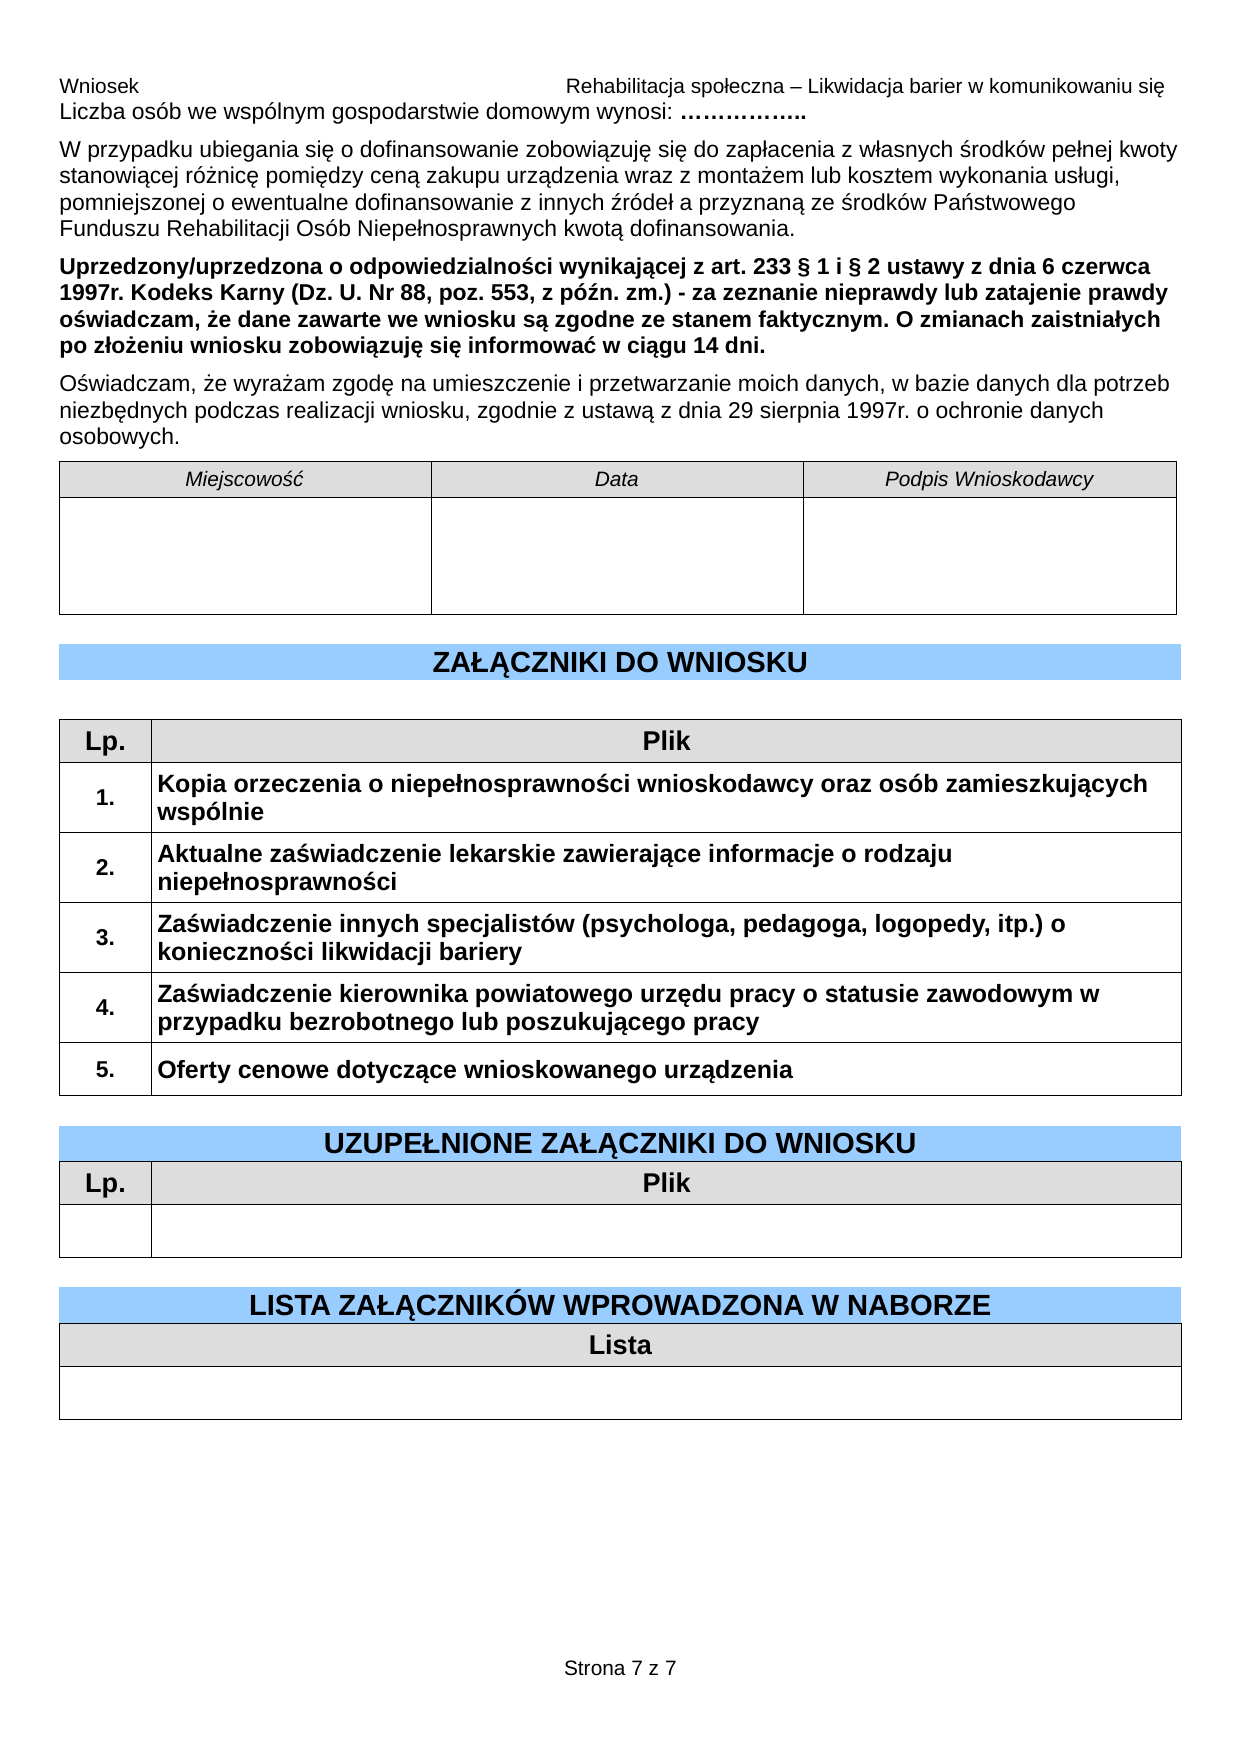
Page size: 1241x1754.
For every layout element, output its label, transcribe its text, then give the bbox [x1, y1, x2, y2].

table_cell Oferty cenowe dotyczące wnioskowanego urządzenia [152, 1043, 1181, 1095]
table_cell 3. [60, 903, 151, 972]
table_cell 2. [60, 833, 151, 902]
table_header Lista [60, 1324, 1181, 1366]
text Liczba osób we wspólnym gospodarstwie domowym wynosi: …………….. [59, 98, 1181, 124]
text Oświadczam, że wyrażam zgodę na umieszczenie i przetwarzanie moich danych, w bazie danych dla potrzeb niezbędnych podczas realizacji wniosku, zgodnie z ustawą z dnia 29 sierpnia 1997r. o ochronie danych osobowych. [59, 370, 1181, 449]
text W przypadku ubiegania się o dofinansowanie zobowiązuję się do zapłacenia z własnych środków pełnej kwoty stanowiącej różnicę pomiędzy ceną zakupu urządzenia wraz z montażem lub kosztem wykonania usługi, pomniejszonej o ewentualne dofinansowanie z innych źródeł a przyznaną ze środków Państwowego Funduszu Rehabilitacji Osób Niepełnosprawnych kwotą dofinansowania. [59, 136, 1181, 241]
table_cell [60, 1205, 151, 1257]
subtitle UZUPEŁNIONE ZAŁĄCZNIKI DO WNIOSKU [59, 1126, 1181, 1161]
table_header Plik [152, 720, 1181, 762]
table_cell [60, 1367, 1181, 1419]
table_cell 1. [60, 763, 151, 832]
table_cell Aktualne zaświadczenie lekarskie zawierające informacje o rodzaju niepełnosprawności [152, 833, 1181, 902]
table_cell Zaświadczenie innych specjalistów (psychologa, pedagoga, logopedy, itp.) o konieczności likwidacji bariery [152, 903, 1181, 972]
table_cell [60, 498, 431, 614]
table_cell Zaświadczenie kierownika powiatowego urzędu pracy o statusie zawodowym w przypadku bezrobotnego lub poszukującego pracy [152, 973, 1181, 1042]
table_header Data [432, 462, 803, 497]
table_cell [432, 498, 803, 614]
table_cell [152, 1205, 1181, 1257]
table_header Lp. [60, 1162, 151, 1204]
text Uprzedzony/uprzedzona o odpowiedzialności wynikającej z art. 233 § 1 i § 2 ustawy z dnia 6 czerwca 1997r. Kodeks Karny (Dz. U. Nr 88, poz. 553, z późn. zm.) - za zeznanie nieprawdy lub zatajenie prawdy oświadczam, że dane zawarte we wniosku są zgodne ze stanem faktycznym. O zmianach zaistniałych po złożeniu wniosku zobowiązuję się informować w ciągu 14 dni. [59, 253, 1181, 358]
table_header Podpis Wnioskodawcy [804, 462, 1176, 497]
subtitle ZAŁĄCZNIKI DO WNIOSKU [59, 644, 1181, 680]
table_header Lp. [60, 720, 151, 762]
subtitle LISTA ZAŁĄCZNIKÓW WPROWADZONA W NABORZE [59, 1287, 1181, 1323]
table_cell 5. [60, 1043, 151, 1095]
table_header Plik [152, 1162, 1181, 1204]
table_header Miejscowość [60, 462, 431, 497]
table_cell 4. [60, 973, 151, 1042]
table_cell Kopia orzeczenia o niepełnosprawności wnioskodawcy oraz osób zamieszkujących wspólnie [152, 763, 1181, 832]
table_cell [804, 498, 1176, 614]
